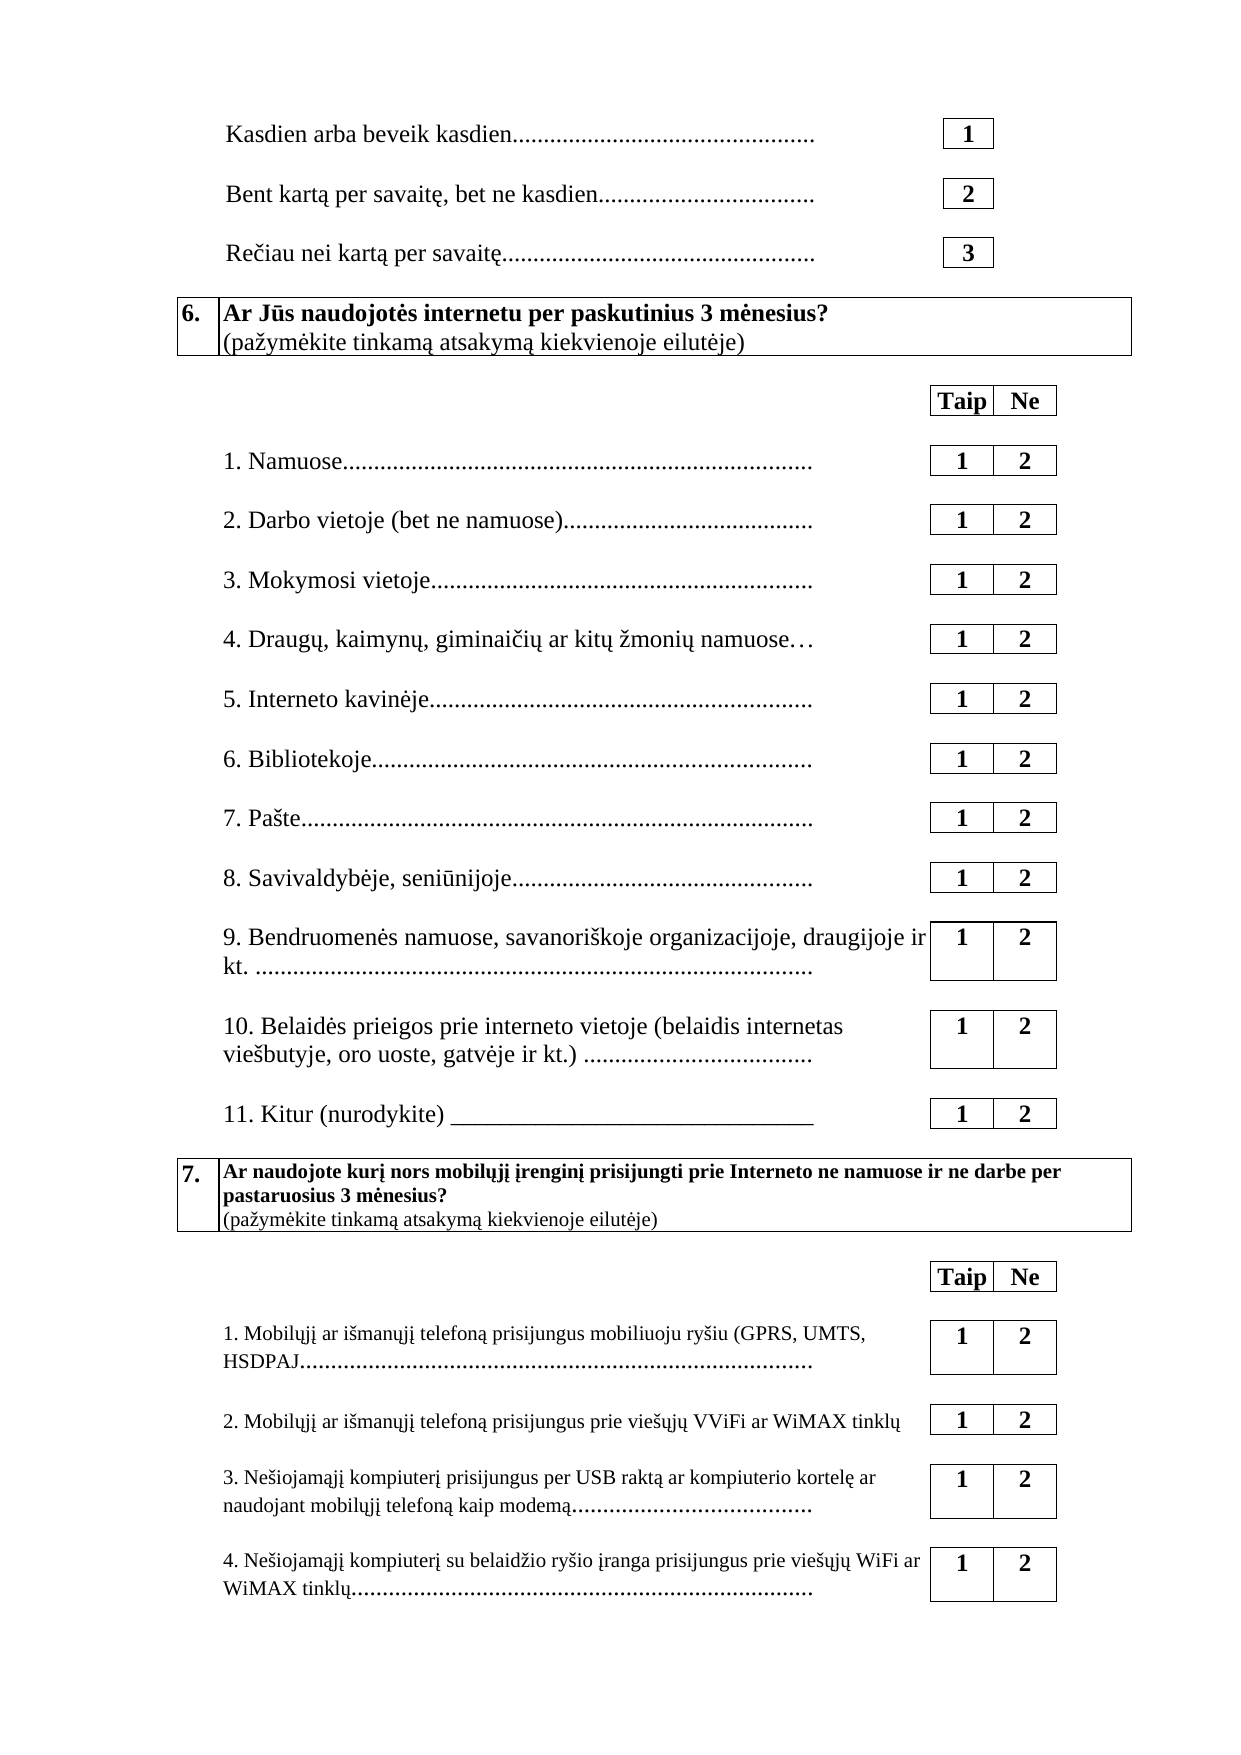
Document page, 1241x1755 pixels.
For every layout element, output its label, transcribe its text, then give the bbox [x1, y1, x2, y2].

table_cell Ne [994, 1262, 1056, 1291]
table_cell [931, 535, 993, 564]
table_header 6. [178, 298, 218, 355]
table_cell [1057, 1320, 1131, 1374]
table_cell 2 [994, 923, 1056, 980]
table_cell [1057, 1404, 1131, 1434]
table_cell [177, 892, 219, 921]
table_cell [177, 148, 221, 178]
table_cell 2 [994, 505, 1056, 534]
table_cell [1057, 1261, 1131, 1291]
table_cell [177, 1547, 219, 1601]
table_cell [993, 654, 1056, 683]
table_cell [993, 595, 1056, 623]
table_cell [931, 1602, 993, 1631]
table_cell 3. Nešiojamąjį kompiuterį prisijungus per USB raktą ar kompiuterio kortelę ar naudojant mobilųjį telefoną kaip modemą [219, 1464, 930, 1517]
table_cell [177, 1434, 219, 1463]
table_cell 11. Kitur (nurodykite) [219, 1098, 930, 1128]
table_cell [177, 1010, 219, 1068]
table_cell 2 [994, 565, 1056, 594]
table_cell [993, 1602, 1056, 1631]
table_cell [1056, 415, 1131, 445]
table_cell [177, 773, 219, 802]
table_cell [177, 237, 221, 267]
table_cell [177, 832, 219, 862]
table_cell [177, 415, 219, 445]
table_cell [993, 1519, 1056, 1547]
table_cell [177, 624, 219, 653]
table_cell 1 [931, 1405, 993, 1434]
table_cell [221, 148, 943, 178]
table_cell 1 [931, 863, 993, 892]
table_cell [219, 832, 931, 862]
table_cell [993, 476, 1056, 504]
table_cell [177, 1464, 219, 1517]
table_cell [1057, 504, 1131, 534]
table_cell [1056, 1434, 1131, 1463]
table_cell [1057, 862, 1131, 892]
table_cell [1057, 1464, 1131, 1517]
table_cell [1056, 980, 1131, 1010]
table_cell [993, 1069, 1056, 1098]
table_cell [994, 118, 1119, 148]
table_cell [993, 535, 1056, 564]
table_cell [177, 1068, 219, 1098]
table_cell [219, 980, 931, 1010]
table_cell 1 [931, 505, 993, 534]
table_cell [177, 1601, 219, 1631]
table_cell Ne [994, 386, 1056, 415]
table_cell 2 [994, 803, 1056, 832]
table_cell [219, 385, 930, 415]
table_cell [177, 921, 219, 980]
table_header 7. [178, 1159, 218, 1231]
table_cell [931, 476, 993, 504]
table_cell 6. Bibliotekoje [219, 743, 930, 772]
table_cell [638, 1291, 847, 1320]
table_cell [1056, 1518, 1131, 1547]
table_cell 1 [931, 1548, 993, 1601]
table_cell [931, 1232, 993, 1261]
table_cell [847, 415, 1056, 445]
table_cell [177, 862, 219, 892]
table_cell [931, 356, 993, 385]
table_cell [219, 1291, 637, 1320]
table_cell [1057, 1547, 1131, 1601]
table_cell 2 [994, 1011, 1056, 1068]
table_cell 2 [994, 863, 1056, 892]
table_cell [931, 981, 993, 1010]
table_cell 2 [994, 684, 1056, 713]
table_cell 2 [994, 1548, 1056, 1601]
table_cell [993, 714, 1056, 743]
table_cell [993, 981, 1056, 1010]
table_cell 1 [931, 803, 993, 832]
table_cell 1. Mobilųjį ar išmanųjį telefoną prisijungus mobiliuoju ryšiu (GPRS, UMTS, HSDPAJ [219, 1320, 930, 1374]
table_cell [177, 475, 219, 504]
table_cell [1057, 445, 1131, 474]
table_cell [219, 1232, 931, 1261]
table_cell [993, 208, 1119, 237]
table_cell 1 [931, 625, 993, 653]
table_cell 2 [994, 1405, 1056, 1434]
table_cell [1057, 564, 1131, 594]
table_cell 2 [994, 446, 1056, 474]
table_cell [1056, 832, 1131, 862]
table_cell [219, 713, 931, 743]
table_cell 3. Mokymosi vietoje [219, 564, 930, 594]
table_cell [177, 1374, 219, 1404]
table_cell [219, 1518, 931, 1547]
table_cell [1057, 743, 1131, 772]
table_cell [931, 1435, 993, 1463]
table_cell [177, 1232, 219, 1261]
table_cell [177, 653, 219, 683]
table_cell [221, 208, 943, 237]
table_cell [177, 534, 219, 564]
table_cell [177, 504, 219, 534]
table_cell [1056, 1232, 1131, 1261]
table_cell 1 [931, 1321, 993, 1374]
table_cell [1056, 475, 1131, 504]
table_cell [177, 564, 219, 594]
table_cell [1056, 594, 1131, 623]
table_cell [993, 148, 1119, 178]
table_cell 2 [994, 1099, 1056, 1128]
table_cell [1057, 802, 1131, 832]
table_cell 9. Bendruomenės namuose, savanoriškoje organizacijoje, draugijoje ir kt. [219, 921, 930, 980]
table_cell [177, 178, 221, 207]
table_cell [994, 178, 1119, 207]
table_cell 1 [931, 1465, 993, 1517]
table_cell [177, 356, 219, 385]
table_cell 2. Darbo vietoje (bet ne namuose) [219, 504, 930, 534]
table_cell [638, 415, 847, 445]
table_cell [1056, 653, 1131, 683]
table_cell [993, 356, 1056, 385]
table_cell 2 [994, 1321, 1056, 1374]
table_cell [177, 445, 219, 474]
table_cell 1 [944, 119, 993, 148]
table_cell [177, 208, 221, 237]
table_cell [177, 1518, 219, 1547]
table_cell 2. Mobilųjį ar išmanųjį telefoną prisijungus prie viešųjų VViFi ar WiMAX tinklų [219, 1404, 930, 1434]
table_cell [177, 1261, 219, 1291]
table_cell [943, 209, 993, 237]
table_cell [931, 1519, 993, 1547]
table_cell [177, 802, 219, 832]
table_cell Taip [931, 1262, 993, 1291]
table_cell [931, 1069, 993, 1098]
table_cell [219, 594, 931, 623]
table_cell [931, 774, 993, 802]
table_cell 1 [931, 744, 993, 772]
table_cell [1056, 713, 1131, 743]
table_cell [219, 1601, 931, 1631]
table_cell [219, 534, 931, 564]
table_cell [1056, 1291, 1131, 1320]
table_cell [1056, 1601, 1131, 1631]
table_cell [1056, 1374, 1131, 1404]
table_cell 1. Namuose [219, 445, 930, 474]
table_cell [219, 415, 637, 445]
table_cell [931, 595, 993, 623]
table_cell 7. Pašte [219, 802, 930, 832]
table_header Ar naudojote kurį nors mobilųjį įrenginį prisijungti prie Interneto ne namuose ir ne darbe per pastaruosius 3 mėnesius? (pažymėkite tinkamą atsakymą kiekvienoje eilutėje) [220, 1159, 1131, 1231]
table_cell [993, 893, 1056, 921]
table_cell [177, 980, 219, 1010]
table_cell 1 [931, 446, 993, 474]
table_cell 2 [944, 179, 993, 207]
table_cell [931, 714, 993, 743]
table_header Ar Jūs naudojotės internetu per paskutinius 3 mėnesius? (pažymėkite tinkamą atsakymą kiekvienoje eilutėje) [220, 298, 1131, 355]
table_cell [993, 774, 1056, 802]
table_cell [1056, 773, 1131, 802]
table_cell [1057, 921, 1131, 980]
table_cell 1 [931, 684, 993, 713]
table_cell 2 [994, 744, 1056, 772]
table_cell [219, 475, 931, 504]
table_cell [219, 356, 931, 385]
table_cell 5. Interneto kavinėje [219, 683, 930, 713]
table_cell [1056, 892, 1131, 921]
table_cell [1057, 1010, 1131, 1068]
table_cell [177, 1320, 219, 1374]
table_cell [177, 118, 221, 148]
table_cell 8. Savivaldybėje, seniūnijoje [219, 862, 930, 892]
table_cell Kasdien arba beveik kasdien [221, 118, 943, 148]
table_cell Rečiau nei kartą per savaitę [221, 237, 943, 267]
table_cell [219, 773, 931, 802]
table_cell 4. Draugų, kaimynų, giminaičių ar kitų žmonių namuose [219, 624, 930, 653]
table_cell 1 [931, 1011, 993, 1068]
table_cell [993, 1435, 1056, 1463]
table_cell [1056, 534, 1131, 564]
table_cell 10. Belaidės prieigos prie interneto vietoje (belaidis internetas viešbutyje, oro uoste, gatvėje ir kt.) [219, 1010, 930, 1068]
table_cell [177, 1291, 219, 1320]
table_cell [993, 1375, 1056, 1404]
table_cell [219, 1374, 931, 1404]
table_cell [219, 1261, 930, 1291]
table_cell [931, 893, 993, 921]
table_cell [219, 1068, 931, 1098]
table_cell [1057, 1098, 1131, 1128]
table_cell [177, 713, 219, 743]
table_cell [931, 1375, 993, 1404]
table_cell [177, 1404, 219, 1434]
table_cell [1057, 624, 1131, 653]
table_cell [177, 594, 219, 623]
table_cell 3 [944, 238, 993, 267]
table_cell [993, 1232, 1056, 1261]
table_cell [994, 237, 1119, 267]
table_cell [1056, 1068, 1131, 1098]
table_cell 2 [994, 1465, 1056, 1517]
table_cell [219, 892, 931, 921]
table_cell [177, 1098, 219, 1128]
table_cell [177, 385, 219, 415]
table_cell 1 [931, 565, 993, 594]
table_cell 4. Nešiojamąjį kompiuterį su belaidžio ryšio įranga prisijungus prie viešųjų WiFi ar WiMAX tinklų [219, 1547, 930, 1601]
table_cell 2 [994, 625, 1056, 653]
table_cell [1057, 385, 1131, 415]
table_cell [931, 654, 993, 683]
table_cell [931, 833, 993, 862]
table_cell [1056, 356, 1131, 385]
table_cell [177, 743, 219, 772]
table_cell [943, 149, 993, 178]
table_cell [1057, 683, 1131, 713]
table_cell [219, 653, 931, 683]
table_cell Bent kartą per savaitę, bet ne kasdien [221, 178, 943, 207]
table_cell [219, 1434, 931, 1463]
table_cell 1 [931, 923, 993, 980]
table_cell Taip [931, 386, 993, 415]
table_cell 1 [931, 1099, 993, 1128]
table_cell [993, 833, 1056, 862]
table_cell [177, 683, 219, 713]
table_cell [847, 1291, 1056, 1320]
